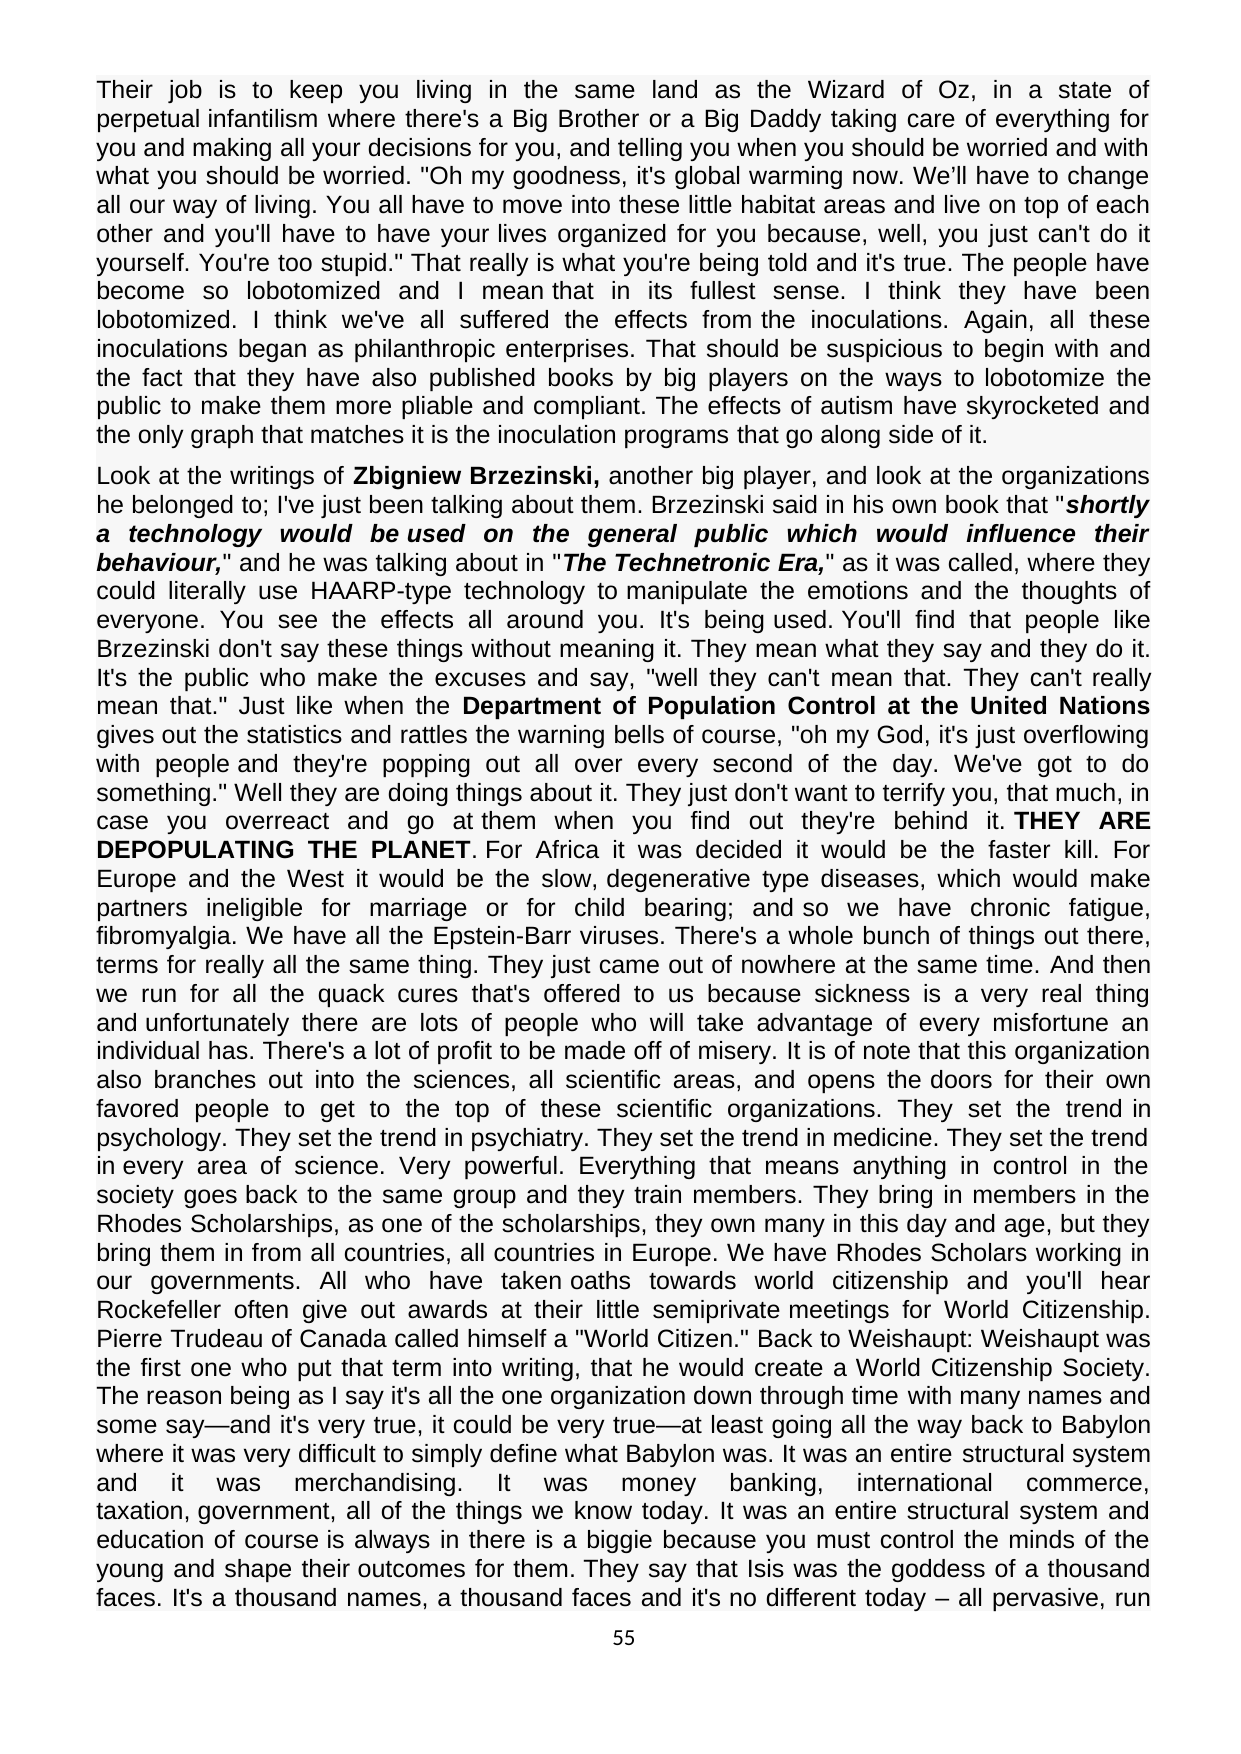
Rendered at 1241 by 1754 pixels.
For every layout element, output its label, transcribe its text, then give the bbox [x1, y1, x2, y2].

text Their job is to keep you living in the same land as the Wizard of Oz, in a state of perpetual infantilism where there's a Big Brother or a Big Daddy taking care of everything for you and making all your decisions for you, and telling you when you should be worried and with what you should be worried. "Oh my goodness, it's global warming now. We’ll have to change all our way of living. You all have to move into these little habitat areas and live on top of each other and you'll have to have your lives organized for you because, well, you just can't do it yourself. You're too stupid." That really is what you're being told and it's true. The people have become so lobotomized and I mean that in its fullest sense. I think they have been lobotomized. I think we've all suffered the effects from the inoculations. Again, all these inoculations began as philanthropic enterprises. That should be suspicious to begin with and the fact that they have also published books by big players on the ways to lobotomize the public to make them more pliable and compliant. The effects of autism have skyrocketed and the only graph that matches it is the inoculation programs that go along side of it. [96, 75, 1151, 449]
text Look at the writings of Zbigniew Brzezinski, another big player, and look at the organizations he belonged to; I've just been talking about them. Brzezinski said in his own book that "shortly a technology would be used on the general public which would influence their behaviour," and he was talking about in "The Technetronic Era," as it was called, where they could literally use HAARP-type technology to manipulate the emotions and the thoughts of everyone. You see the effects all around you. It's being used. You'll find that people like Brzezinski don't say these things without meaning it. They mean what they say and they do it. It's the public who make the excuses and say, "well they can't mean that. They can't really mean that." Just like when the Department of Population Control at the United Nations gives out the statistics and rattles the warning bells of course, "oh my God, it's just overflowing with people and they're popping out all over every second of the day. We've got to do something." Well they are doing things about it. They just don't want to terrify you, that much, in case you overreact and go at them when you find out they're behind it. THEY ARE DEPOPULATING THE PLANET. For Africa it was decided it would be the faster kill. For Europe and the West it would be the slow, degenerative type diseases, which would make partners ineligible for marriage or for child bearing; and so we have chronic fatigue, fibromyalgia. We have all the Epstein-Barr viruses. There's a whole bunch of things out there, terms for really all the same thing. They just came out of nowhere at the same time. And then we run for all the quack cures that's offered to us because sickness is a very real thing and unfortunately there are lots of people who will take advantage of every misfortune an individual has. There's a lot of profit to be made off of misery. It is of note that this organization also branches out into the sciences, all scientific areas, and opens the doors for their own favored people to get to the top of these scientific organizations. They set the trend in psychology. They set the trend in psychiatry. They set the trend in medicine. They set the trend in every area of science. Very powerful. Everything that means anything in control in the society goes back to the same group and they train members. They bring in members in the Rhodes Scholarships, as one of the scholarships, they own many in this day and age, but they bring them in from all countries, all countries in Europe. We have Rhodes Scholars working in our governments. All who have taken oaths towards world citizenship and you'll hear Rockefeller often give out awards at their little semiprivate meetings for World Citizenship. Pierre Trudeau of Canada called himself a "World Citizen." Back to Weishaupt: Weishaupt was the first one who put that term into writing, that he would create a World Citizenship Society. The reason being as I say it's all the one organization down through time with many names and some say—and it's very true, it could be very true—at least going all the way back to Babylon where it was very difficult to simply define what Babylon was. It was an entire structural system and it was merchandising. It was money banking, international commerce, taxation, government, all of the things we know today. It was an entire structural system and education of course is always in there is a biggie because you must control the minds of the young and shape their outcomes for them. They say that Isis was the goddess of a thousand faces. It's a thousand names, a thousand faces and it's no different today – all pervasive, run [96, 461, 1151, 1611]
